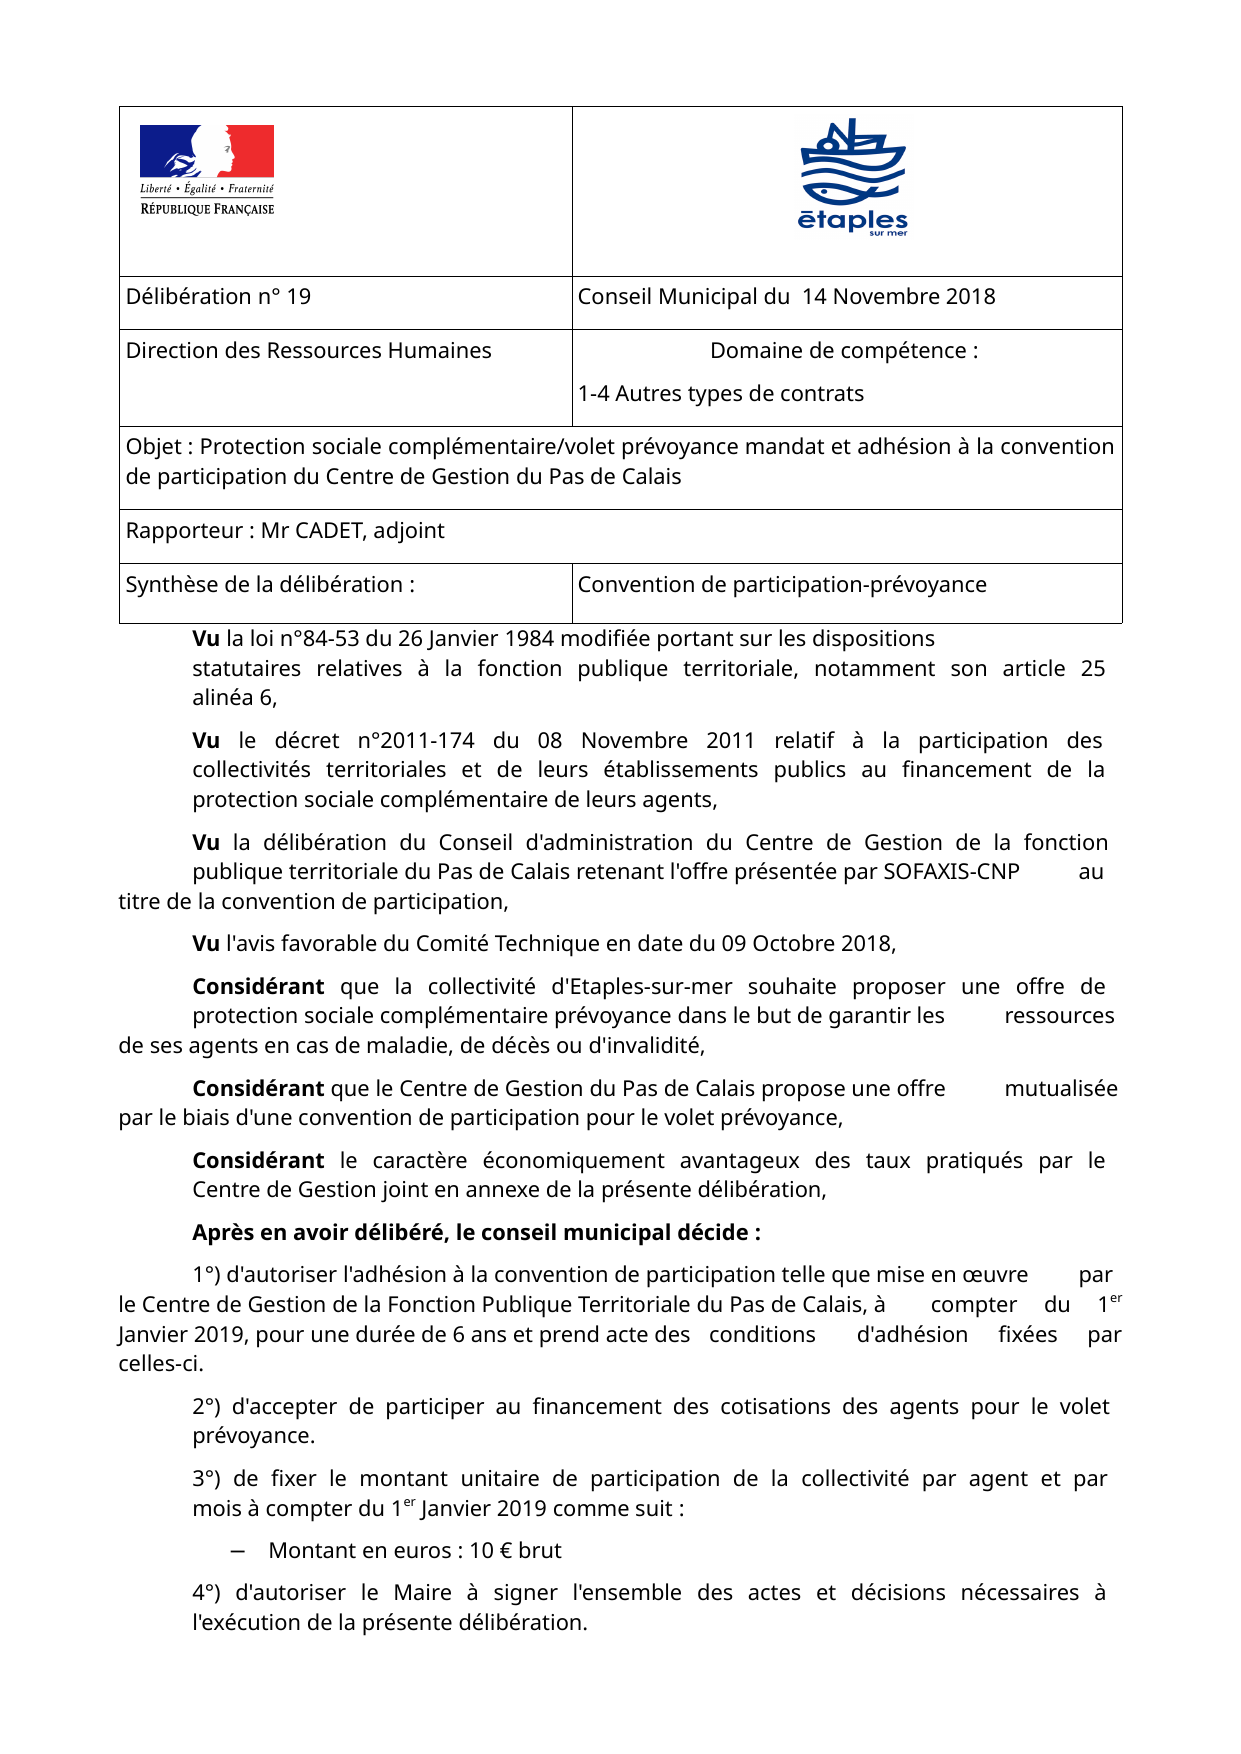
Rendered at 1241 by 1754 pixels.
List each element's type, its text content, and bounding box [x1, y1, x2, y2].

text Vu la délibération du Conseil d'administration du Centre de Gestion de la fonction publique territoriale du Pas de Calais retenant l'offre présentée par SOFAXIS-CNP au titre de la convention de participation, [118, 826, 1122, 916]
table_header [120, 107, 572, 276]
text Vu l'avis favorable du Comité Technique en date du 09 Octobre 2018, [118, 928, 1122, 958]
text 3°) de fixer le montant unitaire de participation de la collectivité par agent et par mois à compter du 1er Janvier 2019 comme suit : [118, 1463, 1122, 1522]
table_cell Objet : Protection sociale complémentaire/volet prévoyance mandat et adhésion à la convention de participation du Centre de Gestion du Pas de Calais [120, 427, 1122, 509]
table_header [573, 107, 1122, 276]
text 2°) d'accepter de participer au financement des cotisations des agents pour le volet prévoyance. [118, 1391, 1122, 1450]
table_cell Synthèse de la délibération : [120, 564, 572, 623]
picture [793, 114, 914, 240]
table_cell Direction des Ressources Humaines [120, 330, 572, 426]
table_cell Convention de participation-prévoyance [573, 564, 1122, 623]
text Considérant que la collectivité d'Etaples-sur-mer souhaite proposer une offre de protection sociale complémentaire prévoyance dans le but de garantir les ressources de ses agents en cas de maladie, de décès ou d'invalidité, [118, 971, 1122, 1060]
list Montant en euros : 10 € brut [231, 1535, 1122, 1564]
table_cell Délibération n° 19 [120, 277, 572, 329]
text Vu le décret n°2011-174 du 08 Novembre 2011 relatif à la participation des collectivités territoriales et de leurs établissements publics au financement de la protection sociale complémentaire de leurs agents, [118, 724, 1122, 814]
text Considérant que le Centre de Gestion du Pas de Calais propose une offre mutualisée par le biais d'une convention de participation pour le volet prévoyance, [118, 1072, 1122, 1132]
text Après en avoir délibéré, le conseil municipal décide : [118, 1217, 1122, 1246]
text 1°) d'autoriser l'adhésion à la convention de participation telle que mise en œuvre par le Centre de Gestion de la Fonction Publique Territoriale du Pas de Calais, à compter du 1er Janvier 2019, pour une durée de 6 ans et prend acte des conditions d'adhésion fixées par celles-ci. [118, 1259, 1122, 1378]
text 4°) d'autoriser le Maire à signer l'ensemble des actes et décisions nécessaires à l'exécution de la présente délibération. [118, 1577, 1122, 1637]
text Considérant le caractère économiquement avantageux des taux pratiqués par le Centre de Gestion joint en annexe de la présente délibération, [118, 1144, 1122, 1204]
text Vu la loi n°84-53 du 26 Janvier 1984 modifiée portant sur les dispositions statutaires relatives à la fonction publique territoriale, notamment son article 25 alinéa 6, [118, 623, 1122, 712]
table_cell Conseil Municipal du 14 Novembre 2018 [573, 277, 1122, 329]
picture [140, 125, 274, 216]
table_cell Domaine de compétence : 1-4 Autres types de contrats [573, 330, 1122, 426]
table_cell Rapporteur : Mr CADET, adjoint [120, 510, 1122, 563]
